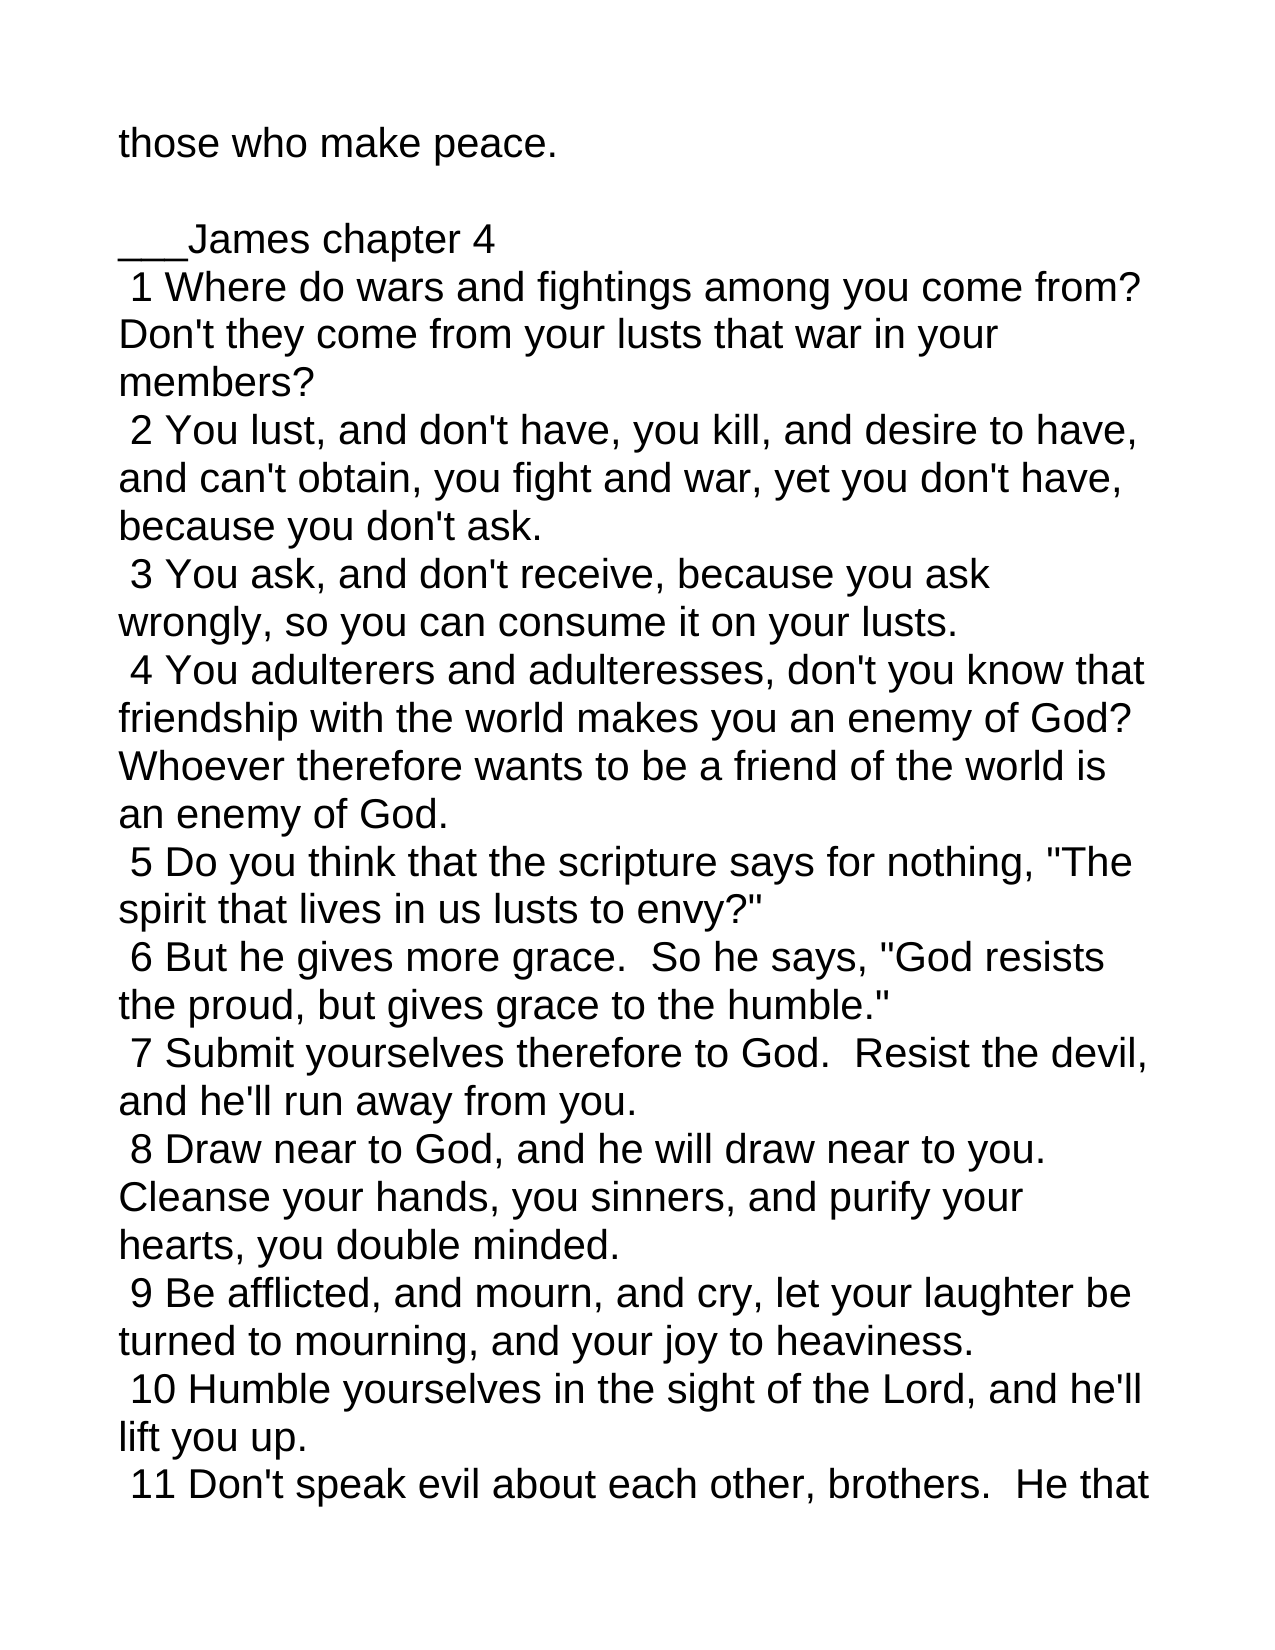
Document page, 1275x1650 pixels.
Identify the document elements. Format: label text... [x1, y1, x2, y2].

text 2 You lust, and don't have, you kill, and desire to have, and can't obtain, you fight and war, yet you don't have, because you don't ask. [118, 406, 1157, 549]
text 7 Submit yourselves therefore to God. Resist the devil, and he'll run away from you. [118, 1028, 1157, 1124]
text 4 You adulterers and adulteresses, don't you know that friendship with the world makes you an enemy of God? Whoever therefore wants to be a friend of the world is an enemy of God. [118, 645, 1157, 837]
text ___James chapter 4 [118, 214, 1157, 262]
text 10 Humble yourselves in the sight of the Lord, and he'll lift you up. [118, 1364, 1157, 1460]
text 6 But he gives more grace. So he says, "God resists the proud, but gives grace to the humble." [118, 933, 1157, 1028]
text 1 Where do wars and fightings among you come from? Don't they come from your lusts that war in your members? [118, 262, 1157, 406]
text 8 Draw near to God, and he will draw near to you. Cleanse your hands, you sinners, and purify your hearts, you double minded. [118, 1124, 1157, 1268]
text 5 Do you think that the scripture says for nothing, "The spirit that lives in us lusts to envy?" [118, 837, 1157, 933]
text 3 You ask, and don't receive, because you ask wrongly, so you can consume it on your lusts. [118, 549, 1157, 645]
text those who make peace. [118, 118, 1157, 166]
text 9 Be afflicted, and mourn, and cry, let your laughter be turned to mourning, and your joy to heaviness. [118, 1268, 1157, 1364]
text 11 Don't speak evil about each other, brothers. He that [118, 1460, 1157, 1508]
